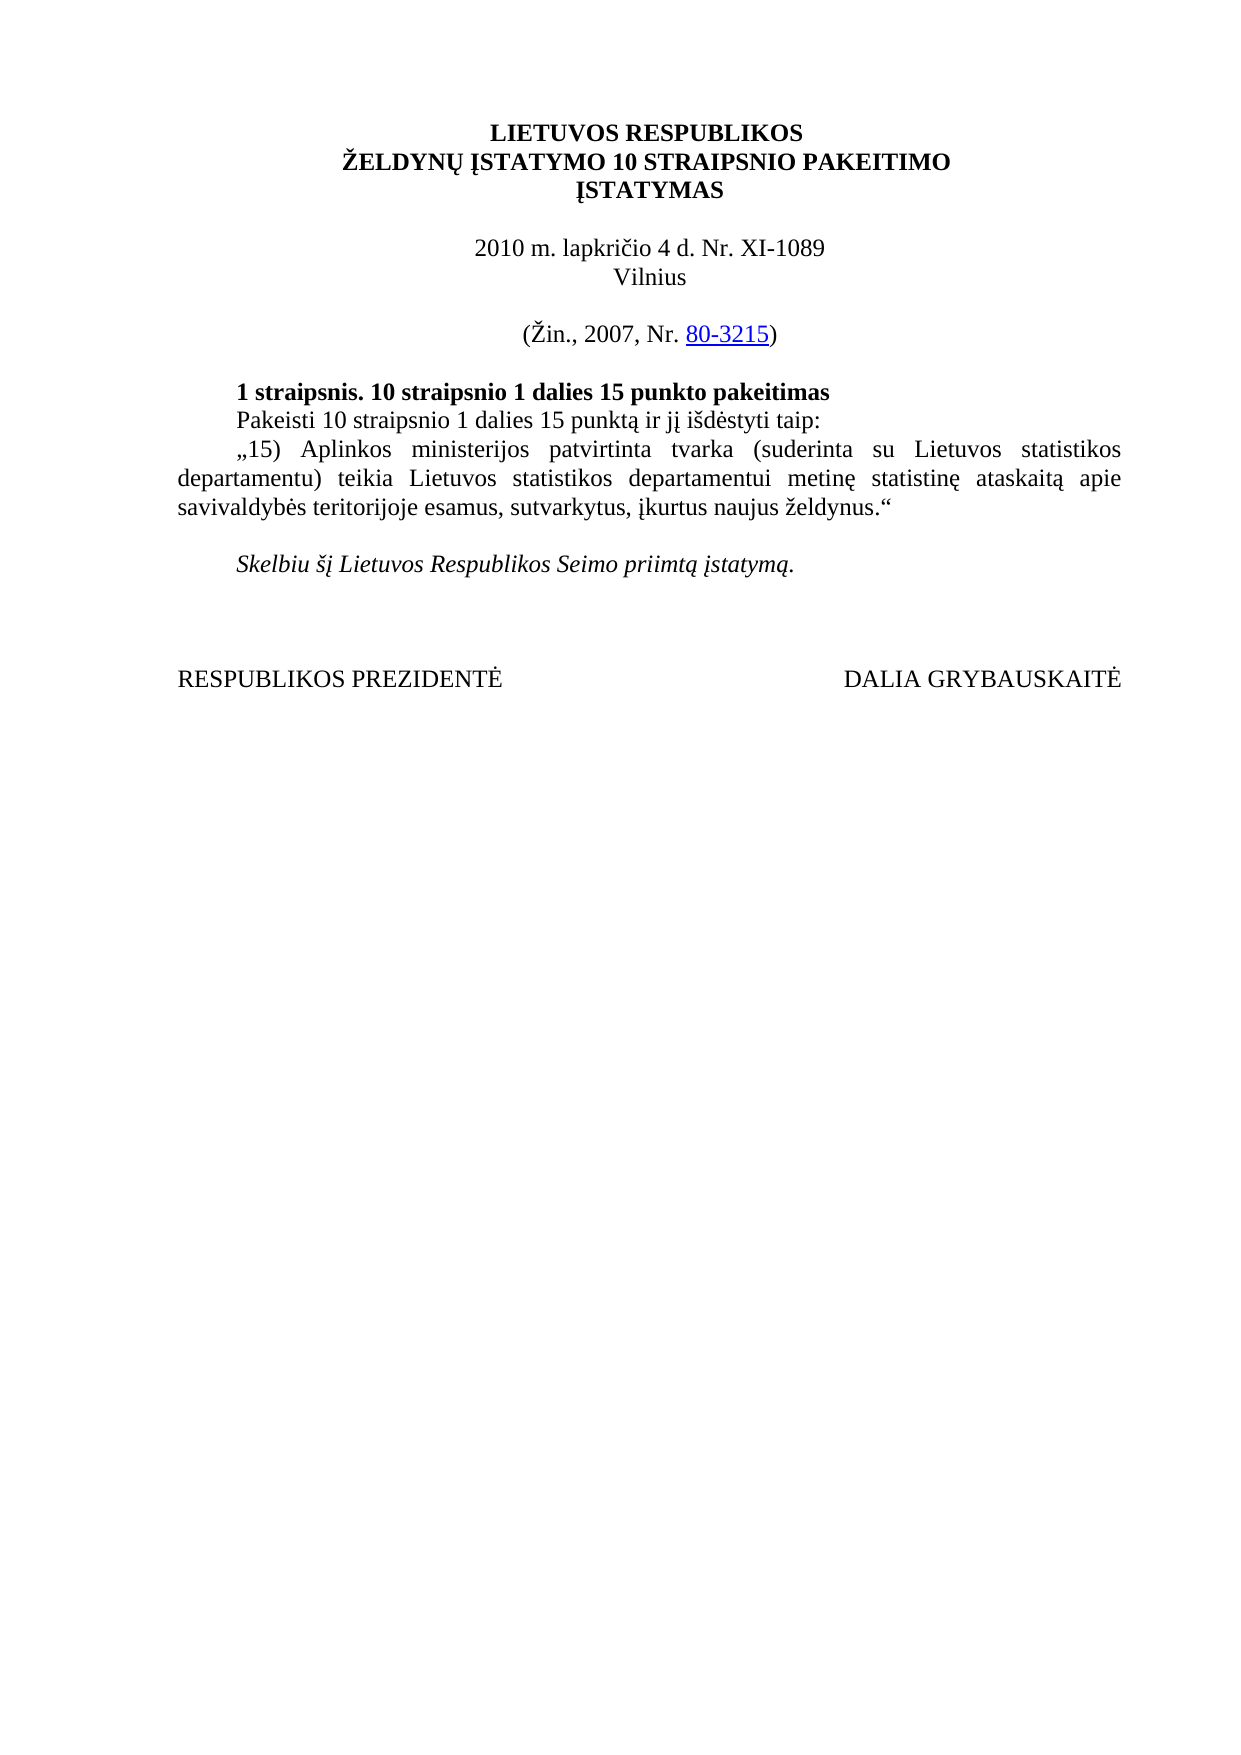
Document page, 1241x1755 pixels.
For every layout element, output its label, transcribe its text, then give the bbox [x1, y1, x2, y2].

text LIETUVOS RESPUBLIKOS ŽELDYNŲ ĮSTATYMO 10 STRAIPSNIO PAKEITIMO ĮSTATYMAS [177, 118, 1122, 204]
text Skelbiu šį Lietuvos Respublikos Seimo priimtą įstatymą. [177, 549, 1122, 578]
text 2010 m. lapkričio 4 d. Nr. XI-1089 [177, 233, 1122, 262]
text „15) Aplinkos ministerijos patvirtinta tvarka (suderinta su Lietuvos statistikos departamentu) teikia Lietuvos statistikos departamentui metinę statistinę ataskaitą apie savivaldybės teritorijoje esamus, sutvarkytus, įkurtus naujus želdynus.“ [177, 434, 1122, 521]
text 1 straipsnis. 10 straipsnio 1 dalies 15 punkto pakeitimas [177, 377, 1122, 406]
text RESPUBLIKOS PREZIDENTĖ DALIA GRYBAUSKAITĖ [177, 664, 1122, 693]
text (Žin., 2007, Nr. 80-3215) [177, 319, 1122, 348]
text Pakeisti 10 straipsnio 1 dalies 15 punktą ir jį išdėstyti taip: [177, 406, 1122, 434]
text Vilnius [177, 262, 1122, 291]
